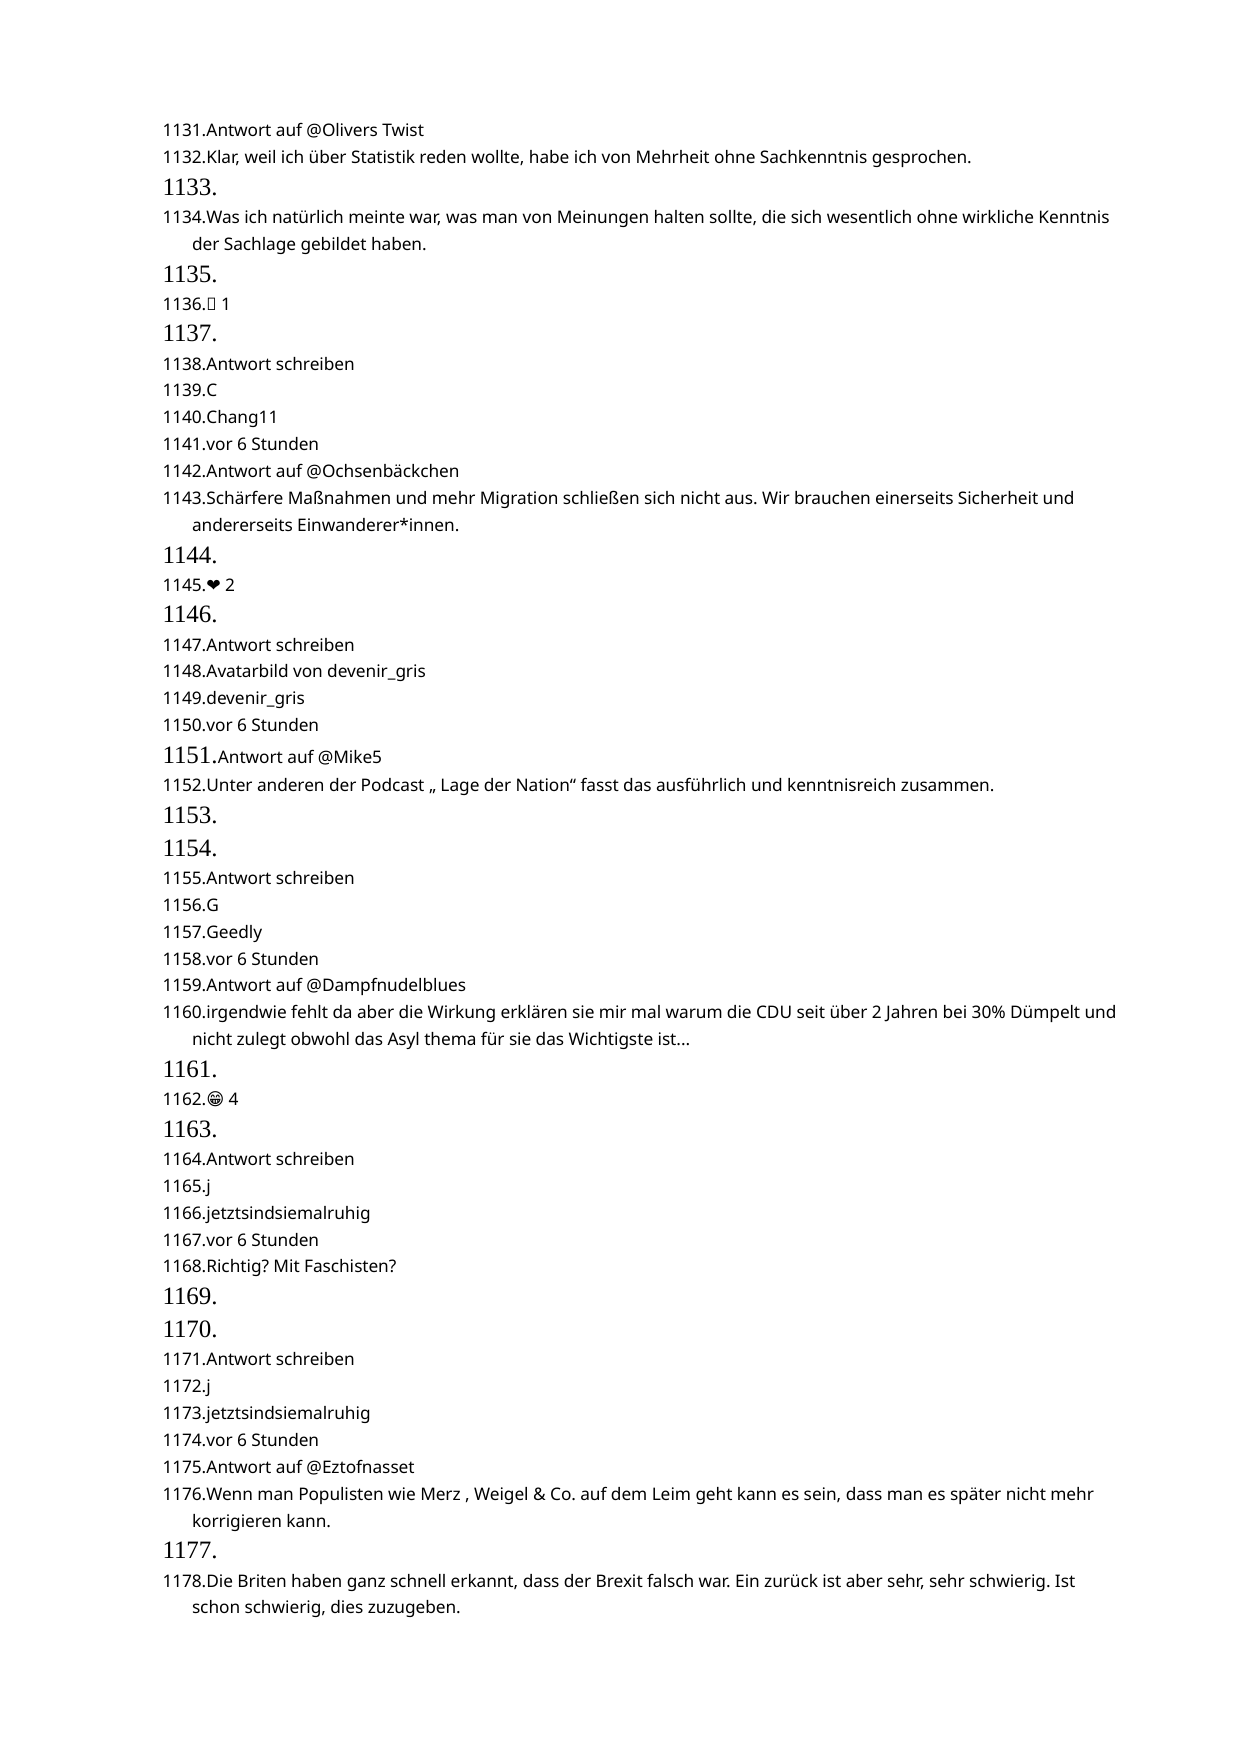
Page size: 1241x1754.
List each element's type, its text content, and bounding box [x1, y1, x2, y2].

list Antwort auf @Eztofnasset [162, 1455, 1122, 1478]
list Geedly [162, 920, 1122, 943]
list Antwort auf @Mike5 [162, 740, 1122, 769]
list Avatarbild von devenir_gris [162, 659, 1122, 683]
list vor 6 Stunden [162, 947, 1122, 970]
list Antwort auf @Ochsenbäckchen [162, 459, 1122, 482]
list irgendwie fehlt da aber die Wirkung erklären sie mir mal warum die CDU seit über 2 Jahren bei 30% Dümpelt und nicht zulegt obwohl das Asyl thema für sie das Wichtigste ist... [162, 1000, 1122, 1051]
list Unter anderen der Podcast „ Lage der Nation“ fasst das ausführlich und kenntnisreich zusammen. [162, 773, 1122, 797]
list jetztsindsiemalruhig [162, 1401, 1122, 1425]
list Chang11 [162, 405, 1122, 429]
list Antwort auf @Olivers Twist [162, 118, 1122, 142]
list Antwort auf @Dampfnudelblues [162, 973, 1122, 997]
list 🤨 1 [162, 292, 1122, 315]
list j [162, 1174, 1122, 1197]
list devenir_gris [162, 686, 1122, 710]
list Antwort schreiben [162, 866, 1122, 889]
list Antwort schreiben [162, 1347, 1122, 1371]
list jetztsindsiemalruhig [162, 1201, 1122, 1224]
list vor 6 Stunden [162, 1228, 1122, 1251]
list 😁 4 [162, 1087, 1122, 1111]
list j [162, 1374, 1122, 1398]
list Antwort schreiben [162, 633, 1122, 656]
list ❤️ 2 [162, 573, 1122, 596]
list Richtig? Mit Faschisten? [162, 1254, 1122, 1278]
list vor 6 Stunden [162, 1428, 1122, 1452]
list Klar, weil ich über Statistik reden wollte, habe ich von Mehrheit ohne Sachkenntnis gesprochen. [162, 145, 1122, 168]
list vor 6 Stunden [162, 432, 1122, 456]
list Schärfere Maßnahmen und mehr Migration schließen sich nicht aus. Wir brauchen einerseits Sicherheit und andererseits Einwanderer*innen. [162, 486, 1122, 536]
list C [162, 378, 1122, 402]
list Die Briten haben ganz schnell erkannt, dass der Brexit falsch war. Ein zurück ist aber sehr, sehr schwierig. Ist schon schwierig, dies zuzugeben. [162, 1569, 1122, 1619]
list Antwort schreiben [162, 1147, 1122, 1171]
list vor 6 Stunden [162, 713, 1122, 737]
list Was ich natürlich meinte war, was man von Meinungen halten sollte, die sich wesentlich ohne wirkliche Kenntnis der Sachlage gebildet haben. [162, 205, 1122, 255]
list Wenn man Populisten wie Merz , Weigel & Co. auf dem Leim geht kann es sein, dass man es später nicht mehr korrigieren kann. [162, 1482, 1122, 1532]
list Antwort schreiben [162, 352, 1122, 375]
list G [162, 893, 1122, 916]
